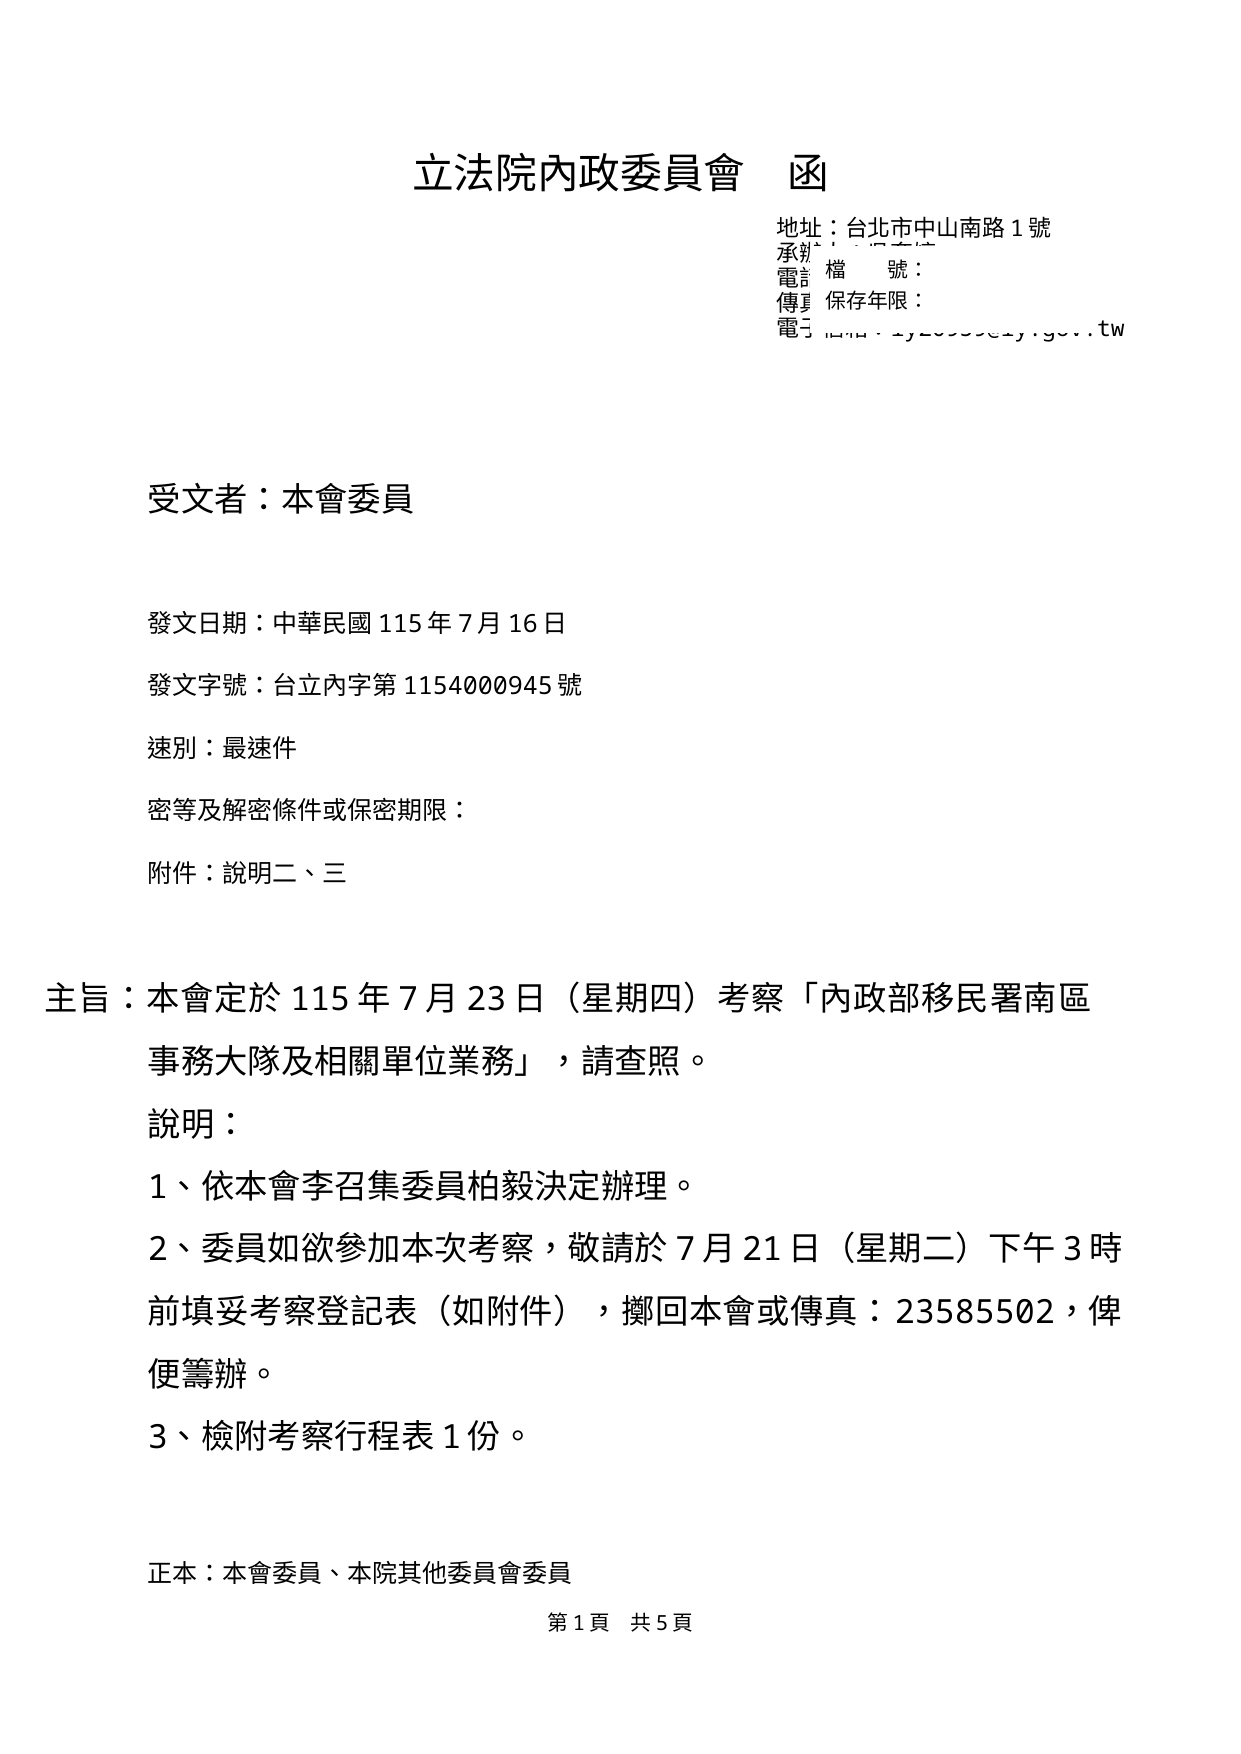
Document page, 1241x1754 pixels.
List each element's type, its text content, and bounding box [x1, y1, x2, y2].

text 電子信箱：ly20959@ly.gov.tw [776, 316, 910, 341]
text 電話：2358-5509 [1085, 266, 1183, 291]
text 傳真：2358-5502 [1085, 291, 1183, 316]
text 密等及解密條件或保密期限： [148, 767, 1092, 830]
text 說明： [148, 1080, 1092, 1142]
text 電子信箱：ly20959@ly.gov.tw [1052, 316, 1183, 341]
text 正本：本會委員、本院其他委員會委員 [148, 1530, 1092, 1592]
list 依本會李召集委員柏毅決定辦理。 [148, 1142, 1122, 1205]
list 檢附考察行程表1份。 [148, 1392, 1122, 1455]
text 承辦人：吳育婷 [776, 241, 1183, 266]
text 速別：最速件 [148, 705, 1092, 767]
title 立法院內政委員會 函 [136, 158, 1198, 434]
text 主旨：本會定於115年7月23日（星期四）考察「內政部移民署南區事務大隊及相關單位業務」，請查照。 [44, 955, 1092, 1080]
text 傳真：2358-5502 [776, 291, 810, 316]
text 電話：2358-5509 [776, 266, 810, 291]
text 地址：台北市中山南路1號 [776, 216, 1183, 241]
text 附件：說明二、三 [148, 830, 1092, 892]
text 檔 號： [825, 254, 1070, 284]
list 委員如欲參加本次考察，敬請於7月21日（星期二）下午3時前填妥考察登記表（如附件），擲回本會或傳真：23585502，俾便籌辦。 [148, 1205, 1122, 1392]
text 發文日期：中華民國115年7月16日 [148, 580, 1092, 642]
text 受文者：本會委員 [148, 455, 1092, 517]
text 發文字號：台立內字第1154000945號 [148, 642, 1092, 705]
text 電子信箱：ly20959@ly.gov.tw [910, 333, 1020, 341]
text 保存年限： [825, 284, 1070, 314]
